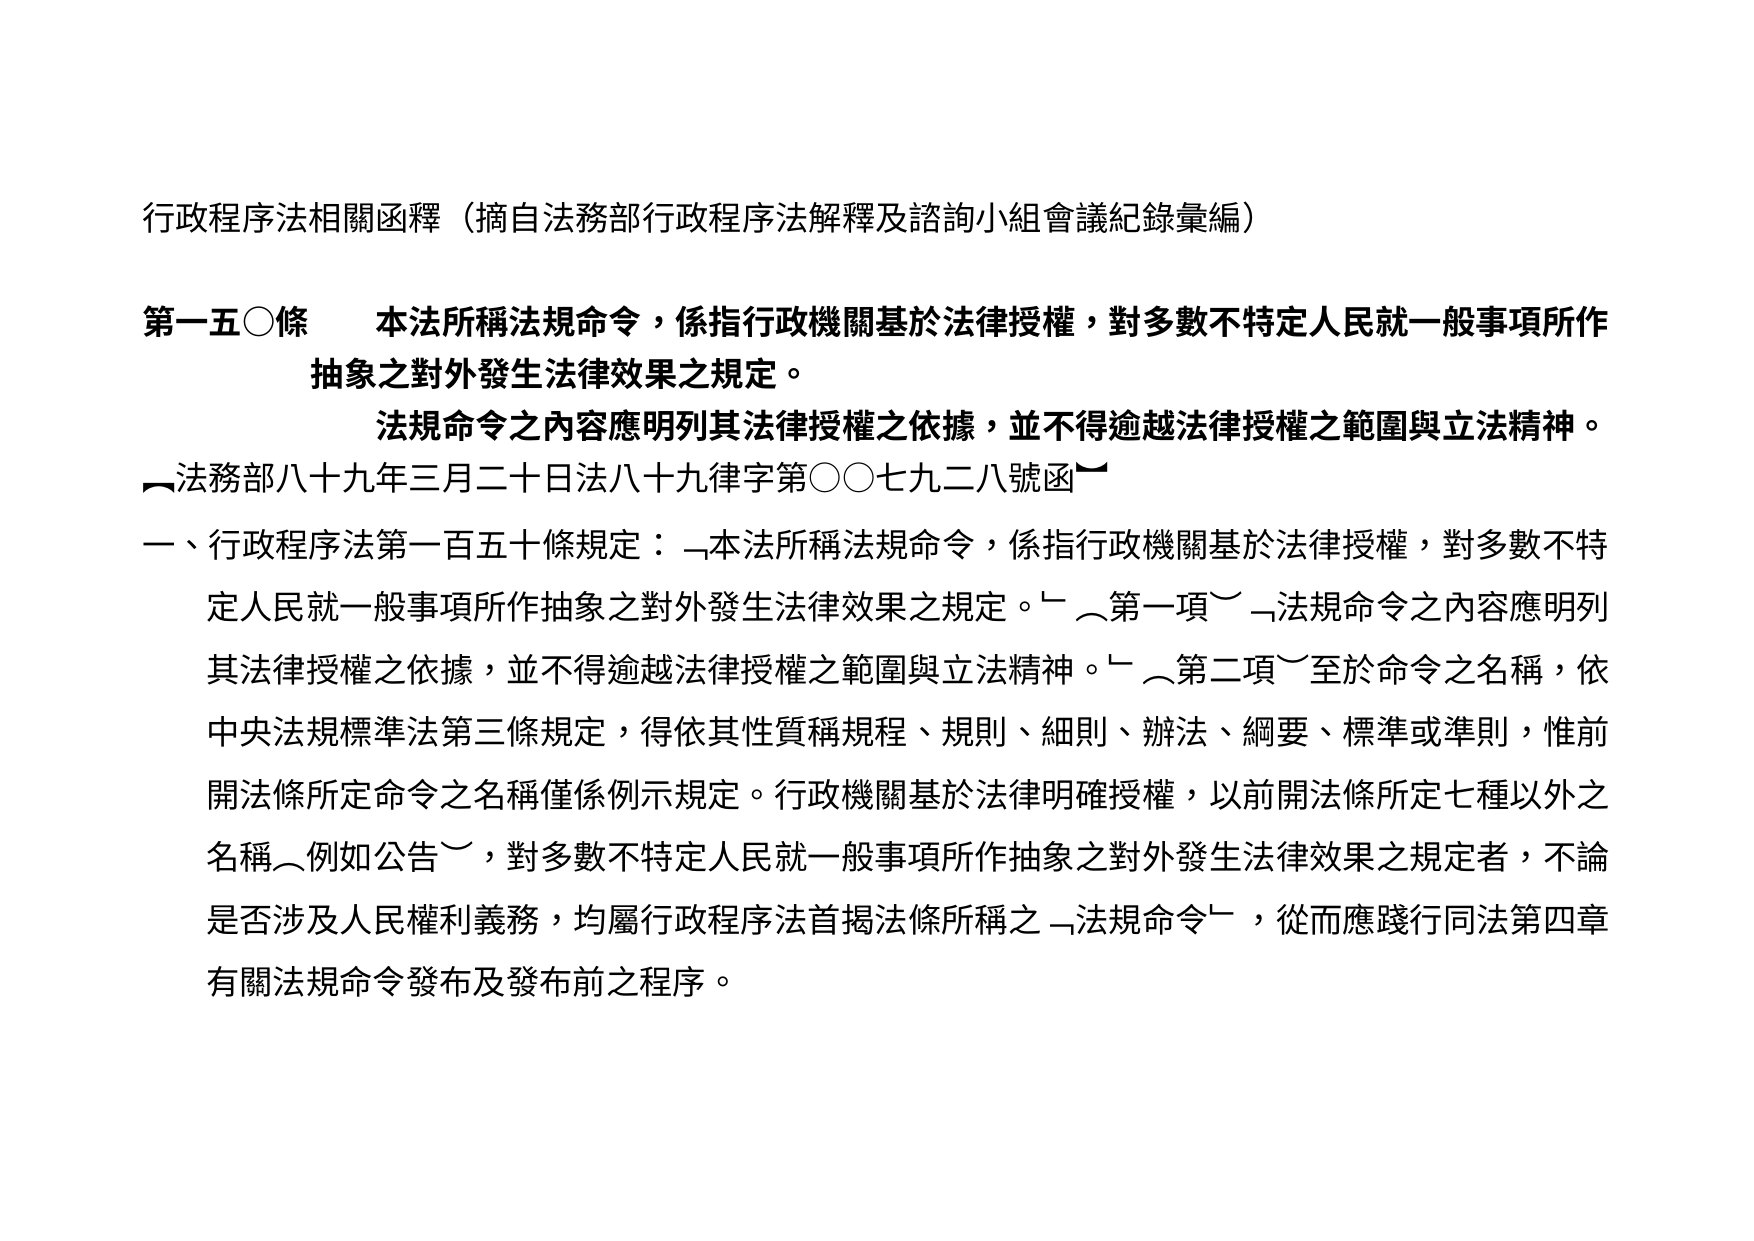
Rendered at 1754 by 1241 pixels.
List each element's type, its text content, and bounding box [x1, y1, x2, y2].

text 法規命令之內容應明列其法律授權之依據，並不得逾越法律授權之範圍與立法精神。 [142, 397, 1612, 449]
text 一、行政程序法第一百五十條規定：﹁本法所稱法規命令，係指行政機關基於法律授權，對多數不特定人民就一般事項所作抽象之對外發生法律效果之規定。﹂︵第一項︶﹁法規命令之內容應明列其法律授權之依據，並不得逾越法律授權之範圍與立法精神。﹂︵第二項︶至於命令之名稱，依中央法規標準法第三條規定，得依其性質稱規程、規則、細則、辦法、綱要、標準或準則，惟前開法條所定命令之名稱僅係例示規定。行政機關基於法律明確授權，以前開法條所定七種以外之名稱︵例如公告︶，對多數不特定人民就一般事項所作抽象之對外發生法律效果之規定者，不論是否涉及人民權利義務，均屬行政程序法首揭法條所稱之﹁法規命令﹂，從而應踐行同法第四章有關法規命令發布及發布前之程序。 [142, 501, 1612, 1001]
text 第一五○條 本法所稱法規命令，係指行政機關基於法律授權，對多數不特定人民就一般事項所作抽象之對外發生法律效果之規定。 [142, 293, 1612, 397]
text ︻法務部八十九年三月二十日法八十九律字第○○七九二八號函︼ [142, 449, 1612, 501]
text 行政程序法相關函釋（摘自法務部行政程序法解釋及諮詢小組會議紀錄彙編） [142, 188, 1612, 241]
